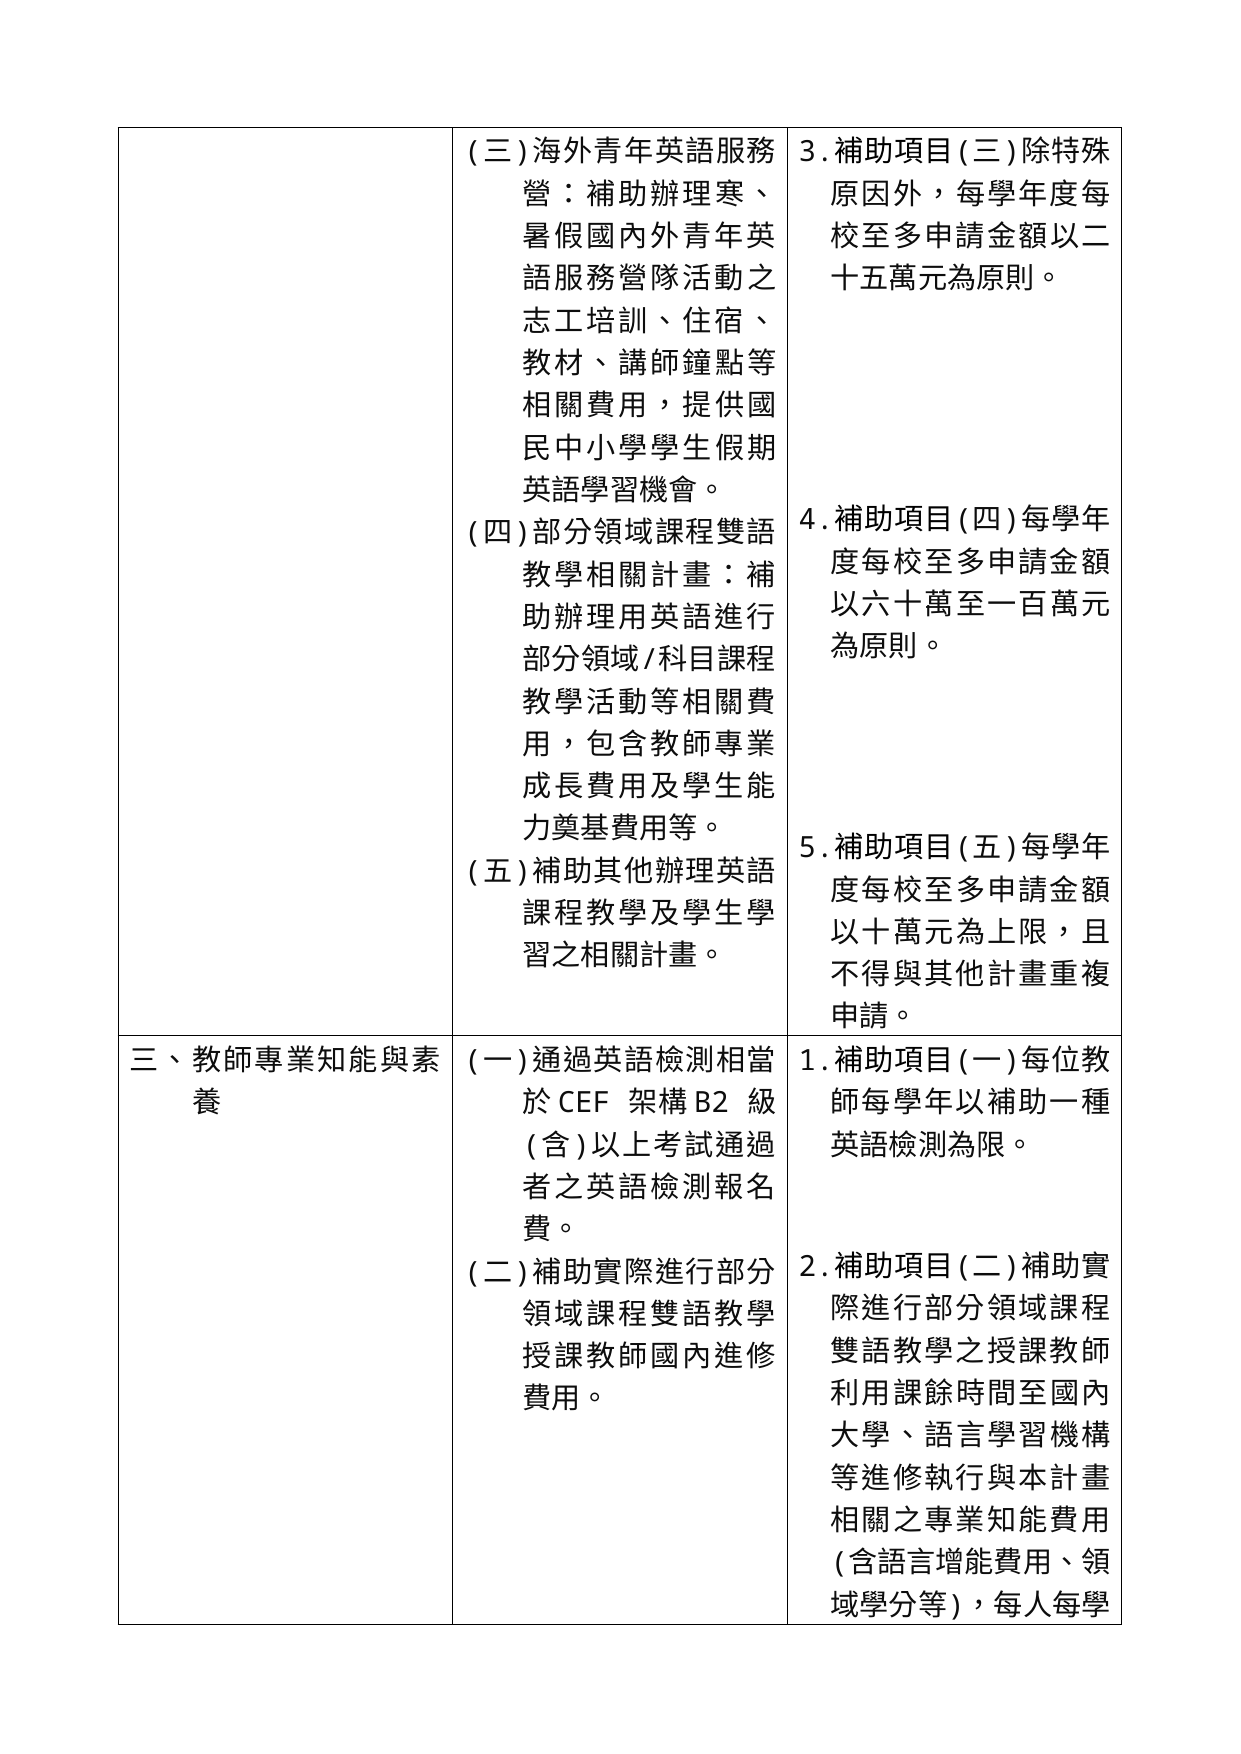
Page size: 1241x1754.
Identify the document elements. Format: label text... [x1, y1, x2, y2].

table_cell [119, 128, 452, 1035]
table_cell (三)海外青年英語服務營：補助辦理寒、暑假國內外青年英語服務營隊活動之志工培訓、住宿、教材、講師鐘點等相關費用，提供國民中小學學生假期英語學習機會。 (四)部分領域課程雙語教學相關計畫：補助辦理用英語進行部分領域/科目課程教學活動等相關費用，包含教師專業成長費用及學生能力奠基費用等。 (五)補助其他辦理英語課程教學及學生學習之相關計畫。 [453, 128, 787, 1035]
table_cell (一)通過英語檢測相當於CEF 架構B2 級(含)以上考試通過者之英語檢測報名費。 (二)補助實際進行部分領域課程雙語教學授課教師國內進修費用。 [453, 1036, 787, 1624]
table_cell 1.補助項目(一)每位教師每學年以補助一種英語檢測為限。 2.補助項目(二)補助實際進行部分領域課程雙語教學之授課教師利用課餘時間至國內大學、語言學習機構等進修執行與本計畫相關之專業知能費用(含語言增能費用、領域學分等)，每人每學 [788, 1036, 1121, 1624]
table_cell 3.補助項目(三)除特殊原因外，每學年度每校至多申請金額以二十五萬元為原則。 4.補助項目(四)每學年度每校至多申請金額以六十萬至一百萬元為原則。 5.補助項目(五)每學年度每校至多申請金額以十萬元為上限，且不得與其他計畫重複申請。 [788, 128, 1121, 1035]
table_cell 三、教師專業知能與素養 [119, 1036, 452, 1624]
